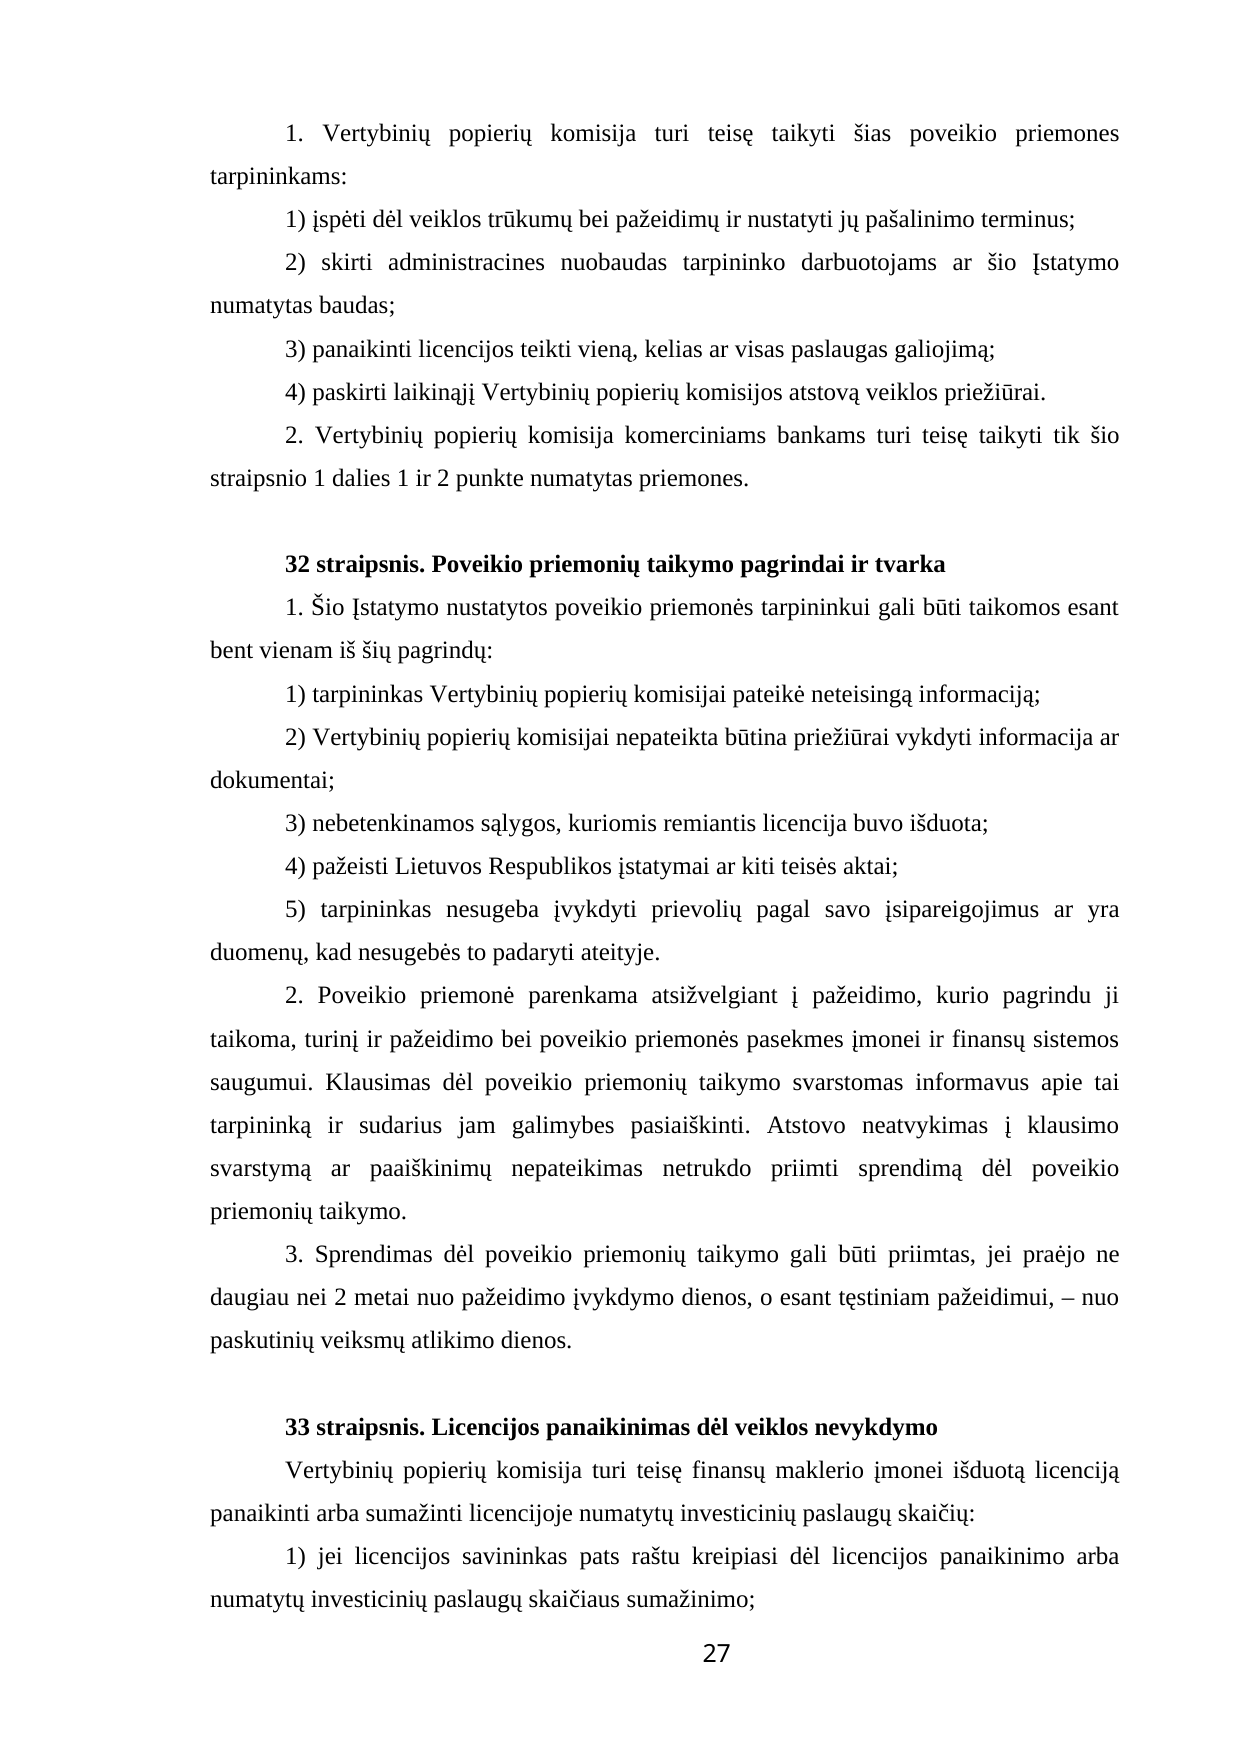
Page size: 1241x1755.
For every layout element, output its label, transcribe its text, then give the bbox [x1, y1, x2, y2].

text 3. Sprendimas dėl poveikio priemonių taikymo gali būti priimtas, jei praėjo ne daugiau nei 2 metai nuo pažeidimo įvykdymo dienos, o esant tęstiniam pažeidimui, – nuo paskutinių veiksmų atlikimo dienos. [210, 1239, 1120, 1354]
text 4) paskirti laikinąjį Vertybinių popierių komisijos atstovą veiklos priežiūrai. [210, 377, 1120, 406]
text 1) įspėti dėl veiklos trūkumų bei pažeidimų ir nustatyti jų pašalinimo terminus; [210, 204, 1120, 233]
text 32 straipsnis. Poveikio priemonių taikymo pagrindai ir tvarka [210, 549, 1120, 578]
text 3) nebetenkinamos sąlygos, kuriomis remiantis licencija buvo išduota; [210, 808, 1120, 837]
text 1. Šio Įstatymo nustatytos poveikio priemonės tarpininkui gali būti taikomos esant bent vienam iš šių pagrindų: [210, 592, 1120, 664]
text 33 straipsnis. Licencijos panaikinimas dėl veiklos nevykdymo [210, 1412, 1120, 1441]
text 1) tarpininkas Vertybinių popierių komisijai pateikė neteisingą informaciją; [210, 679, 1120, 707]
text 4) pažeisti Lietuvos Respublikos įstatymai ar kiti teisės aktai; [210, 851, 1120, 880]
text 1. Vertybinių popierių komisija turi teisę taikyti šias poveikio priemones tarpininkams: [210, 118, 1120, 190]
text 2. Vertybinių popierių komisija komerciniams bankams turi teisę taikyti tik šio straipsnio 1 dalies 1 ir 2 punkte numatytas priemones. [210, 420, 1120, 492]
text 5) tarpininkas nesugeba įvykdyti prievolių pagal savo įsipareigojimus ar yra duomenų, kad nesugebės to padaryti ateityje. [210, 894, 1120, 966]
text Vertybinių popierių komisija turi teisę finansų maklerio įmonei išduotą licenciją panaikinti arba sumažinti licencijoje numatytų investicinių paslaugų skaičių: [210, 1455, 1120, 1527]
text 3) panaikinti licencijos teikti vieną, kelias ar visas paslaugas galiojimą; [210, 334, 1120, 362]
text 2. Poveikio priemonė parenkama atsižvelgiant į pažeidimo, kurio pagrindu ji taikoma, turinį ir pažeidimo bei poveikio priemonės pasekmes įmonei ir finansų sistemos saugumui. Klausimas dėl poveikio priemonių taikymo svarstomas informavus apie tai tarpininką ir sudarius jam galimybes pasiaiškinti. Atstovo neatvykimas į klausimo svarstymą ar paaiškinimų nepateikimas netrukdo priimti sprendimą dėl poveikio priemonių taikymo. [210, 981, 1120, 1225]
text 2) skirti administracines nuobaudas tarpininko darbuotojams ar šio Įstatymo numatytas baudas; [210, 247, 1120, 319]
text 2) Vertybinių popierių komisijai nepateikta būtina priežiūrai vykdyti informacija ar dokumentai; [210, 722, 1120, 794]
text 1) jei licencijos savininkas pats raštu kreipiasi dėl licencijos panaikinimo arba numatytų investicinių paslaugų skaičiaus sumažinimo; [210, 1541, 1120, 1613]
